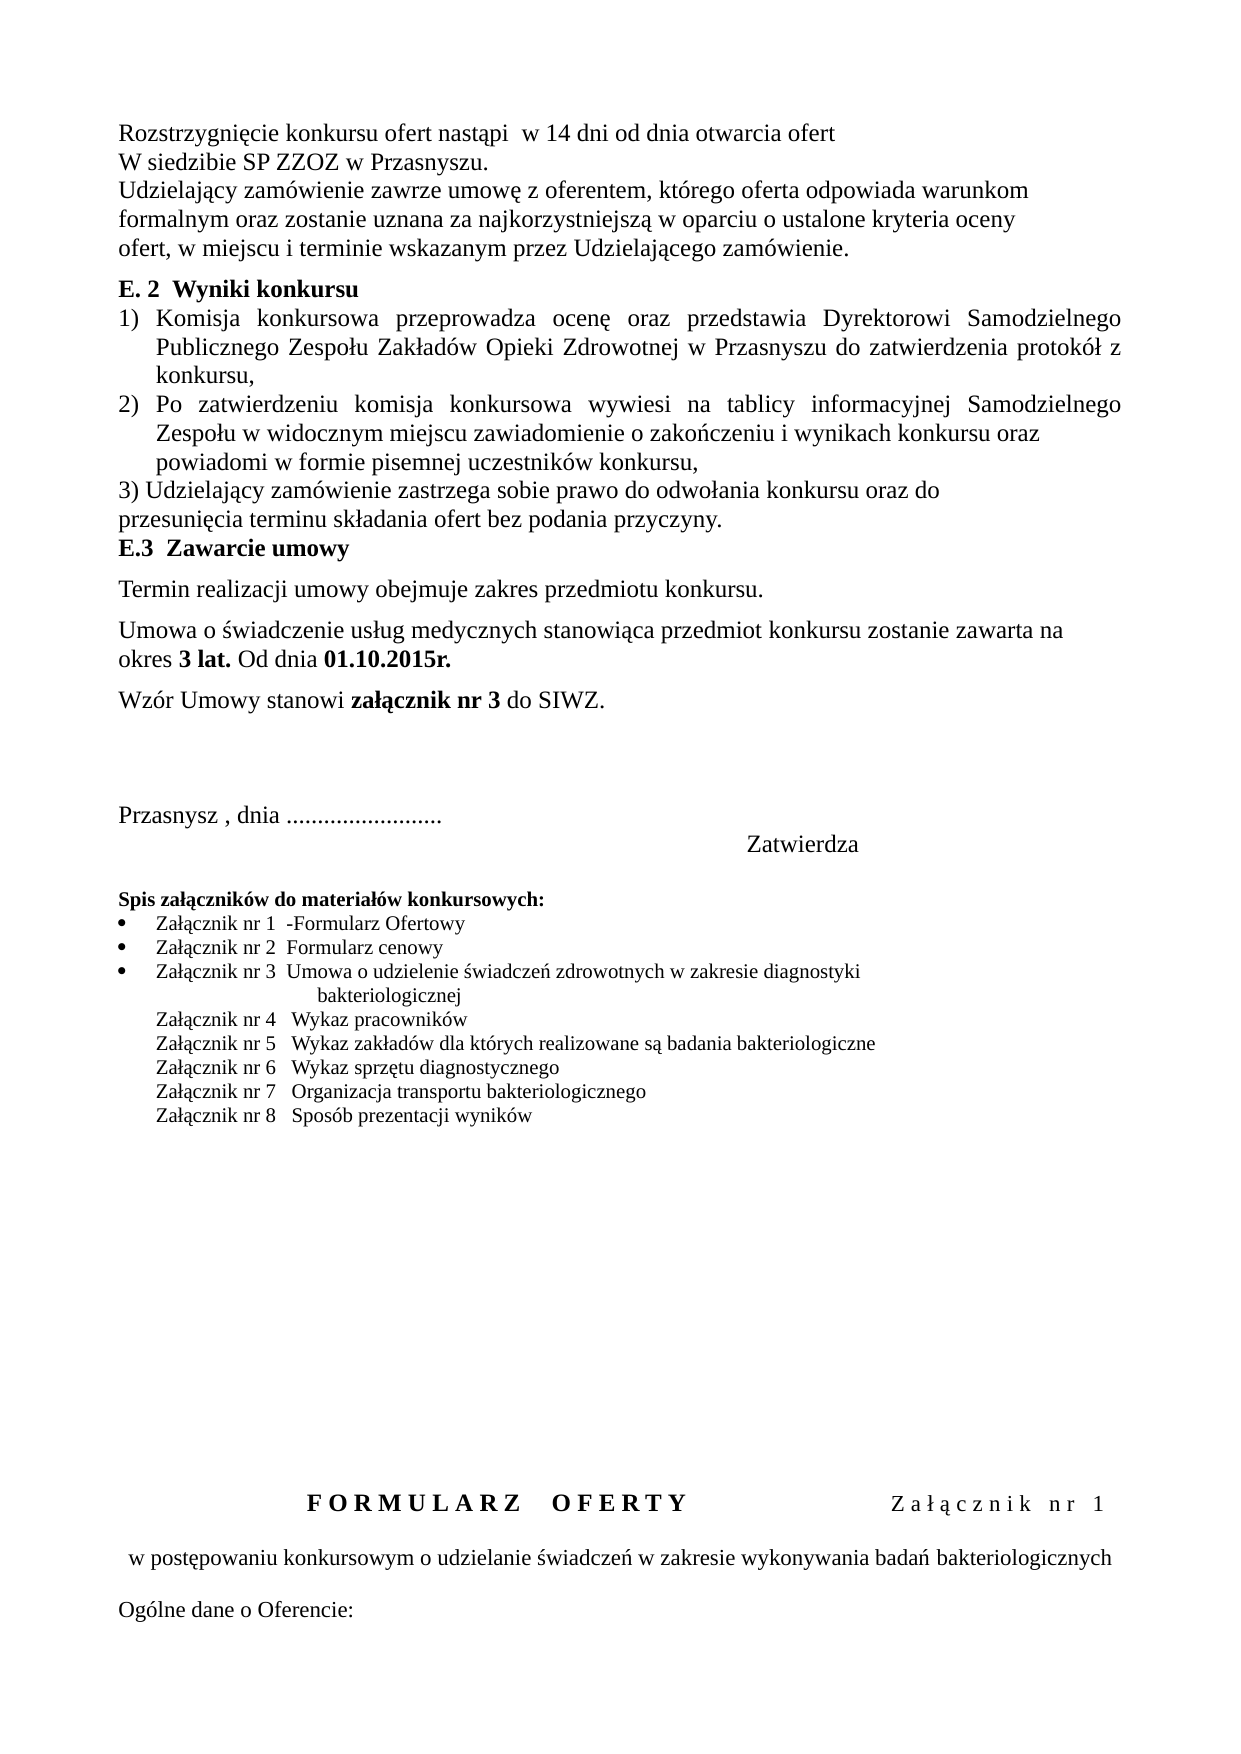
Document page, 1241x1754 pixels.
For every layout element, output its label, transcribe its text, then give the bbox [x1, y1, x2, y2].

text bakteriologicznej [156, 983, 1122, 1007]
text formalnym oraz zostanie uznana za najkorzystniejszą w oparciu o ustalone kryteria oceny [118, 204, 1122, 233]
text 3) Udzielający zamówienie zastrzega sobie prawo do odwołania konkursu oraz do [118, 476, 1122, 504]
text ofert, w miejscu i terminie wskazanym przez Udzielającego zamówienie. [118, 233, 1122, 262]
list Komisja konkursowa przeprowadza ocenę oraz przedstawia Dyrektorowi Samodzielnego Publicznego Zespołu Zakładów Opieki Zdrowotnej w Przasnyszu do zatwierdzenia protokół z konkursu, [118, 303, 1122, 389]
text Załącznik nr 5 Wykaz zakładów dla których realizowane są badania bakteriologiczne [156, 1031, 1122, 1055]
text Ogólne dane o Oferencie: [118, 1596, 1122, 1623]
text przesunięcia terminu składania ofert bez podania przyczyny. [118, 504, 1122, 533]
text Rozstrzygnięcie konkursu ofert nastąpi w 14 dni od dnia otwarcia ofert [118, 118, 1122, 147]
list Załącznik nr 2 Formularz cenowy [118, 935, 1122, 959]
text FORMULARZ OFERTY Załącznik nr 1 [156, 1488, 1122, 1517]
text Przasnysz , dnia ......................... [118, 801, 1122, 829]
text Załącznik nr 7 Organizacja transportu bakteriologicznego [156, 1079, 1122, 1103]
text E.3 Zawarcie umowy [118, 533, 1122, 562]
text w postępowaniu konkursowym o udzielanie świadczeń w zakresie wykonywania badań bakteriologicznych [118, 1543, 1122, 1570]
text W siedzibie SP ZZOZ w Przasnyszu. [118, 147, 1122, 176]
text powiadomi w formie pisemnej uczestników konkursu, [118, 447, 1122, 476]
text Umowa o świadczenie usług medycznych stanowiąca przedmiot konkursu zostanie zawarta na okres 3 lat. Od dnia 01.10.2015r. [118, 616, 1122, 673]
text Termin realizacji umowy obejmuje zakres przedmiotu konkursu. [118, 574, 1122, 603]
list Załącznik nr 1 -Formularz Ofertowy [118, 911, 1122, 935]
text Zatwierdza [118, 829, 1122, 858]
text Wzór Umowy stanowi załącznik nr 3 do SIWZ. [118, 686, 1122, 714]
list Po zatwierdzeniu komisja konkursowa wywiesi na tablicy informacyjnej Samodzielnego Zespołu w widocznym miejscu zawiadomienie o zakończeniu i wynikach konkursu oraz [118, 389, 1122, 447]
text Spis załączników do materiałów konkursowych: [118, 887, 1122, 911]
text Załącznik nr 4 Wykaz pracowników [156, 1007, 1122, 1031]
subtitle E. 2 Wyniki konkursu [118, 274, 1122, 303]
text Załącznik nr 8 Sposób prezentacji wyników [156, 1103, 1122, 1127]
text Załącznik nr 6 Wykaz sprzętu diagnostycznego [156, 1055, 1122, 1079]
text Udzielający zamówienie zawrze umowę z oferentem, którego oferta odpowiada warunkom [118, 176, 1122, 204]
list Załącznik nr 3 Umowa o udzielenie świadczeń zdrowotnych w zakresie diagnostyki [118, 959, 1122, 983]
